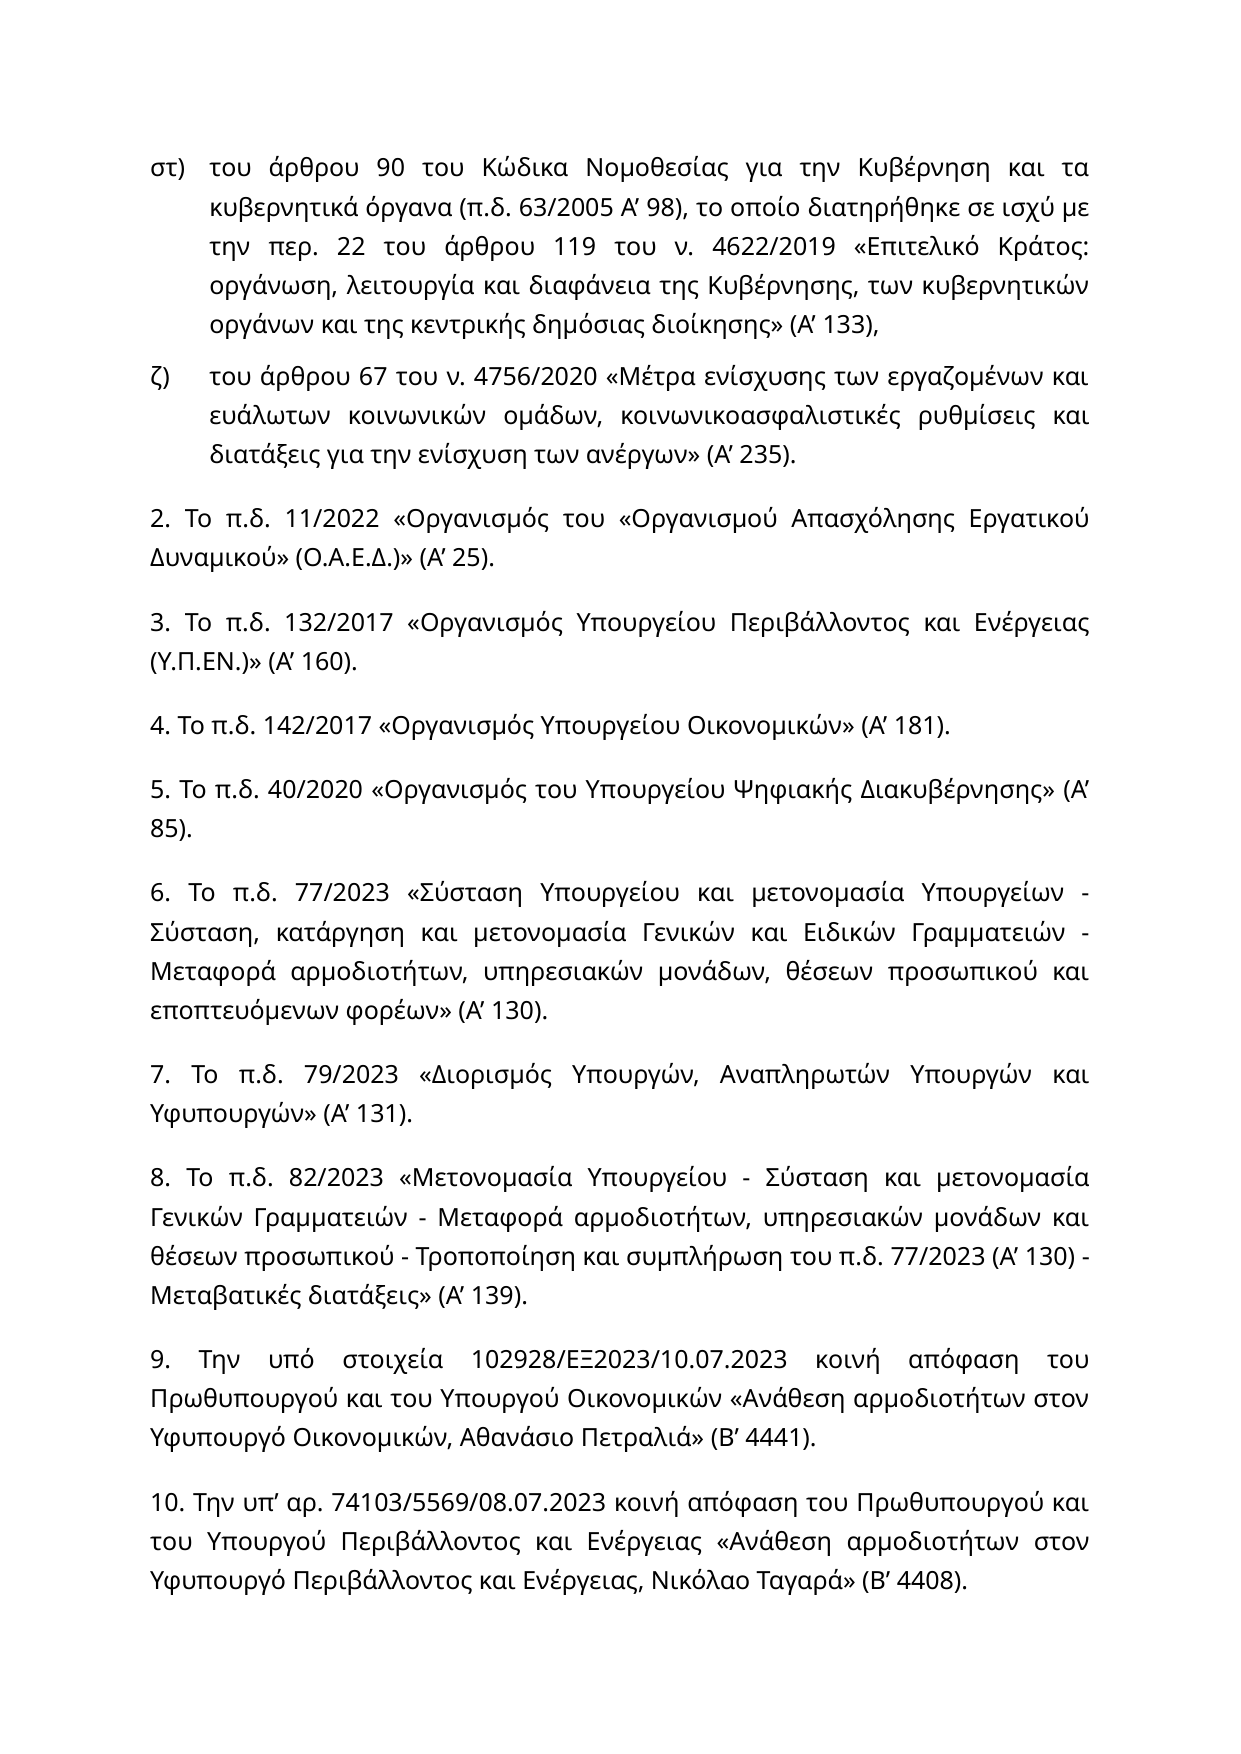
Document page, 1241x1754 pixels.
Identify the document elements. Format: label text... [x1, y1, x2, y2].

list στ) του άρθρου 90 του Κώδικα Νομοθεσίας για την Κυβέρνηση και τα κυβερνητικά όργανα (π.δ. 63/2005 Α’ 98), το οποίο διατηρήθηκε σε ισχύ με την περ. 22 του άρθρου 119 του ν. 4622/2019 «Επιτελικό Κράτος: οργάνωση, λειτουργία και διαφάνεια της Κυβέρνησης, των κυβερνητικών οργάνων και της κεντρικής δημόσιας διοίκησης» (Α’ 133), [150, 150, 1090, 341]
text 5. Το π.δ. 40/2020 «Οργανισμός του Υπουργείου Ψηφιακής Διακυβέρνησης» (Α’ 85). [150, 772, 1090, 845]
text 9. Την υπό στοιχεία 102928/ΕΞ2023/10.07.2023 κοινή απόφαση του Πρωθυπουργού και του Υπουργού Οικονομικών «Ανάθεση αρμοδιοτήτων στον Υφυπουργό Οικονομικών, Αθανάσιο Πετραλιά» (Β’ 4441). [150, 1342, 1090, 1454]
text 10. Την υπ’ αρ. 74103/5569/08.07.2023 κοινή απόφαση του Πρωθυπουργού και του Υπουργού Περιβάλλοντος και Ενέργειας «Ανάθεση αρμοδιοτήτων στον Υφυπουργό Περιβάλλοντος και Ενέργειας, Νικόλαο Ταγαρά» (Β’ 4408). [150, 1484, 1090, 1597]
text 4. Το π.δ. 142/2017 «Οργανισμός Υπουργείου Οικονομικών» (Α’ 181). [150, 707, 1090, 742]
list ζ) του άρθρου 67 του ν. 4756/2020 «Μέτρα ενίσχυσης των εργαζομένων και ευάλωτων κοινωνικών ομάδων, κοινωνικοασφαλιστικές ρυθμίσεις και διατάξεις για την ενίσχυση των ανέργων» (Α’ 235). [150, 358, 1090, 471]
text 8. Το π.δ. 82/2023 «Μετονομασία Υπουργείου - Σύσταση και μετονομασία Γενικών Γραμματειών - Μεταφορά αρμοδιοτήτων, υπηρεσιακών μονάδων και θέσεων προσωπικού - Τροποποίηση και συμπλήρωση του π.δ. 77/2023 (Α’ 130) - Μεταβατικές διατάξεις» (Α’ 139). [150, 1160, 1090, 1312]
text 6. Το π.δ. 77/2023 «Σύσταση Υπουργείου και μετονομασία Υπουργείων - Σύσταση, κατάργηση και μετονομασία Γενικών και Ειδικών Γραμματειών - Μεταφορά αρμοδιοτήτων, υπηρεσιακών μονάδων, θέσεων προσωπικού και εποπτευόμενων φορέων» (Α’ 130). [150, 875, 1090, 1027]
text 7. Το π.δ. 79/2023 «Διορισμός Υπουργών, Αναπληρωτών Υπουργών και Υφυπουργών» (Α’ 131). [150, 1057, 1090, 1130]
text 3. Το π.δ. 132/2017 «Οργανισμός Υπουργείου Περιβάλλοντος και Ενέργειας (Υ.Π.ΕΝ.)» (Α’ 160). [150, 604, 1090, 677]
text 2. Το π.δ. 11/2022 «Οργανισμός του «Οργανισμού Απασχόλησης Εργατικού Δυναμικού» (Ο.Α.Ε.Δ.)» (Α’ 25). [150, 501, 1090, 574]
